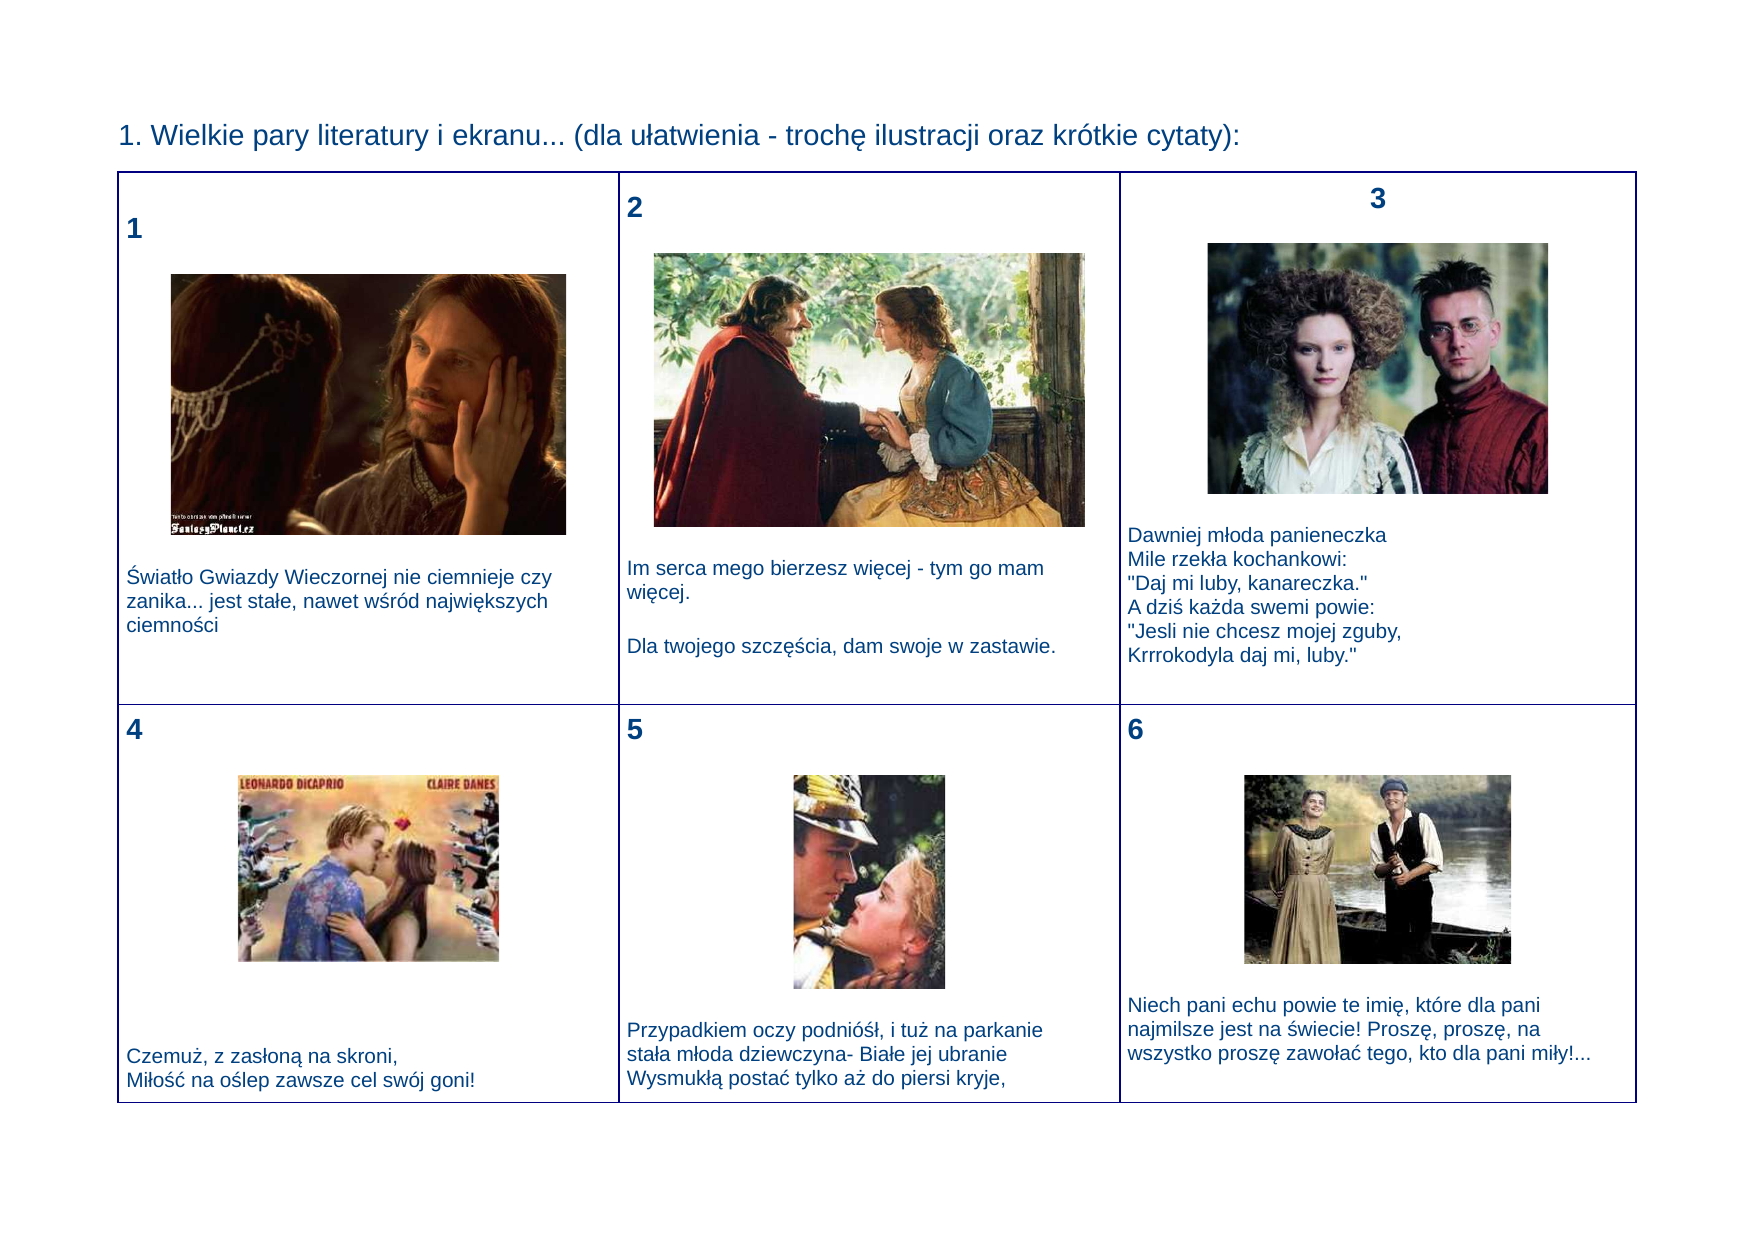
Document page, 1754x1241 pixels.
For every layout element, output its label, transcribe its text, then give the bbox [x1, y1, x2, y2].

picture [237, 775, 500, 962]
table_cell 5 Przypadkiem oczy podnióśł, i tuż na parkanie stała młoda dziewczyna- Białe jej ubranie Wysmukłą postać tylko aż do piersi kryje, [620, 705, 1119, 1102]
picture [793, 775, 946, 989]
picture [170, 274, 567, 535]
text 1. Wielkie pary literatury i ekranu... (dla ułatwienia - trochę ilustracji oraz krótkie cytaty): [118, 118, 1636, 152]
table_header 3 Dawniej młoda panieneczka Mile rzekła kochankowi: "Daj mi luby, kanareczka." A dziś każda swemi powie: "Jesli nie chcesz mojej zguby, Krrrokodyla daj mi, luby." [1121, 173, 1635, 704]
picture [653, 253, 1085, 527]
table_cell 4 Czemuż, z zasłoną na skroni, Miłość na oślep zawsze cel swój goni! [119, 705, 618, 1102]
table_header 2 Im serca mego bierzesz więcej - tym go mam więcej. Dla twojego szczęścia, dam swoje w zastawie. [620, 173, 1119, 704]
picture [1244, 775, 1512, 964]
table_header 1 Światło Gwiazdy Wieczornej nie ciemnieje czy zanika... jest stałe, nawet wśród największych ciemności [119, 173, 618, 704]
picture [1207, 243, 1549, 494]
table_cell 6 Niech pani echu powie te imię, które dla pani najmilsze jest na świecie! Proszę, proszę, na wszystko proszę zawołać tego, kto dla pani miły!... [1121, 705, 1635, 1102]
